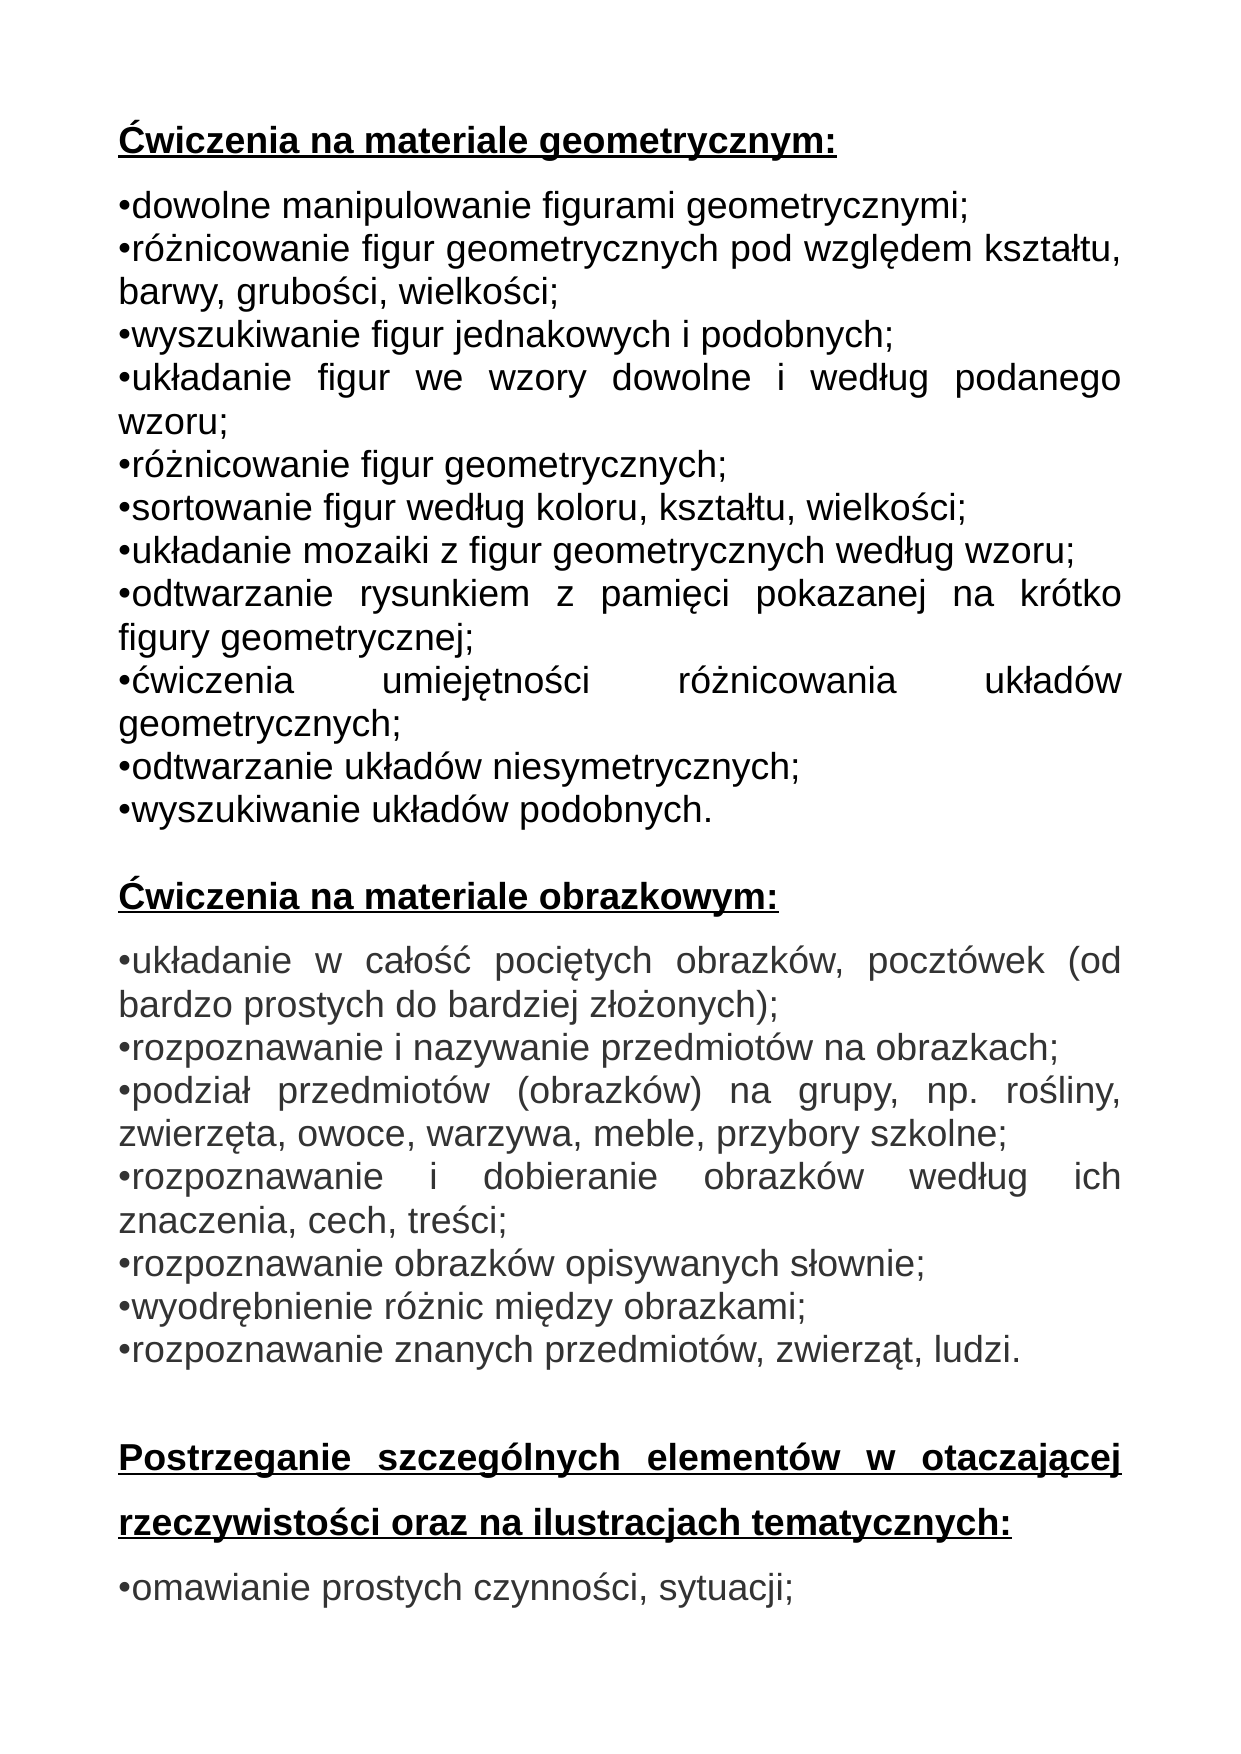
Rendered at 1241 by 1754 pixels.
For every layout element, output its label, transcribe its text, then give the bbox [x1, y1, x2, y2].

list wyszukiwanie układów podobnych. [118, 788, 1122, 831]
list sortowanie figur według koloru, kształtu, wielkości; [118, 485, 1122, 528]
list różnicowanie figur geometrycznych pod względem kształtu, barwy, grubości, wielkości; [118, 226, 1122, 312]
list ćwiczenia umiejętności różnicowania układów geometrycznych; [118, 658, 1122, 744]
subtitle Ćwiczenia na materiale geometrycznym: [118, 118, 1122, 161]
list układanie mozaiki z figur geometrycznych według wzoru; [118, 528, 1122, 572]
list rozpoznawanie i dobieranie obrazków według ich znaczenia, cech, treści; [118, 1154, 1122, 1241]
list rozpoznawanie obrazków opisywanych słownie; [118, 1241, 1122, 1284]
list wyodrębnienie różnic między obrazkami; [118, 1284, 1122, 1327]
list rozpoznawanie i nazywanie przedmiotów na obrazkach; [118, 1025, 1122, 1068]
list dowolne manipulowanie figurami geometrycznymi; [118, 183, 1122, 226]
list rozpoznawanie znanych przedmiotów, zwierząt, ludzi. [118, 1327, 1122, 1371]
list układanie figur we wzory dowolne i według podanego wzoru; [118, 356, 1122, 442]
list podział przedmiotów (obrazków) na grupy, np. rośliny, zwierzęta, owoce, warzywa, meble, przybory szkolne; [118, 1068, 1122, 1154]
list odtwarzanie rysunkiem z pamięci pokazanej na krótko figury geometrycznej; [118, 572, 1122, 658]
subtitle Ćwiczenia na materiale obrazkowym: [118, 874, 1122, 917]
list różnicowanie figur geometrycznych; [118, 442, 1122, 485]
list wyszukiwanie figur jednakowych i podobnych; [118, 312, 1122, 356]
list układanie w całość pociętych obrazków, pocztówek (od bardzo prostych do bardziej złożonych); [118, 939, 1122, 1025]
list odtwarzanie układów niesymetrycznych; [118, 744, 1122, 788]
subtitle rzeczywistości oraz na ilustracjach tematycznych: [118, 1475, 1122, 1543]
list omawianie prostych czynności, sytuacji; [118, 1565, 1122, 1608]
subtitle Postrzeganie szczególnych elementów w otaczającej [118, 1435, 1122, 1473]
